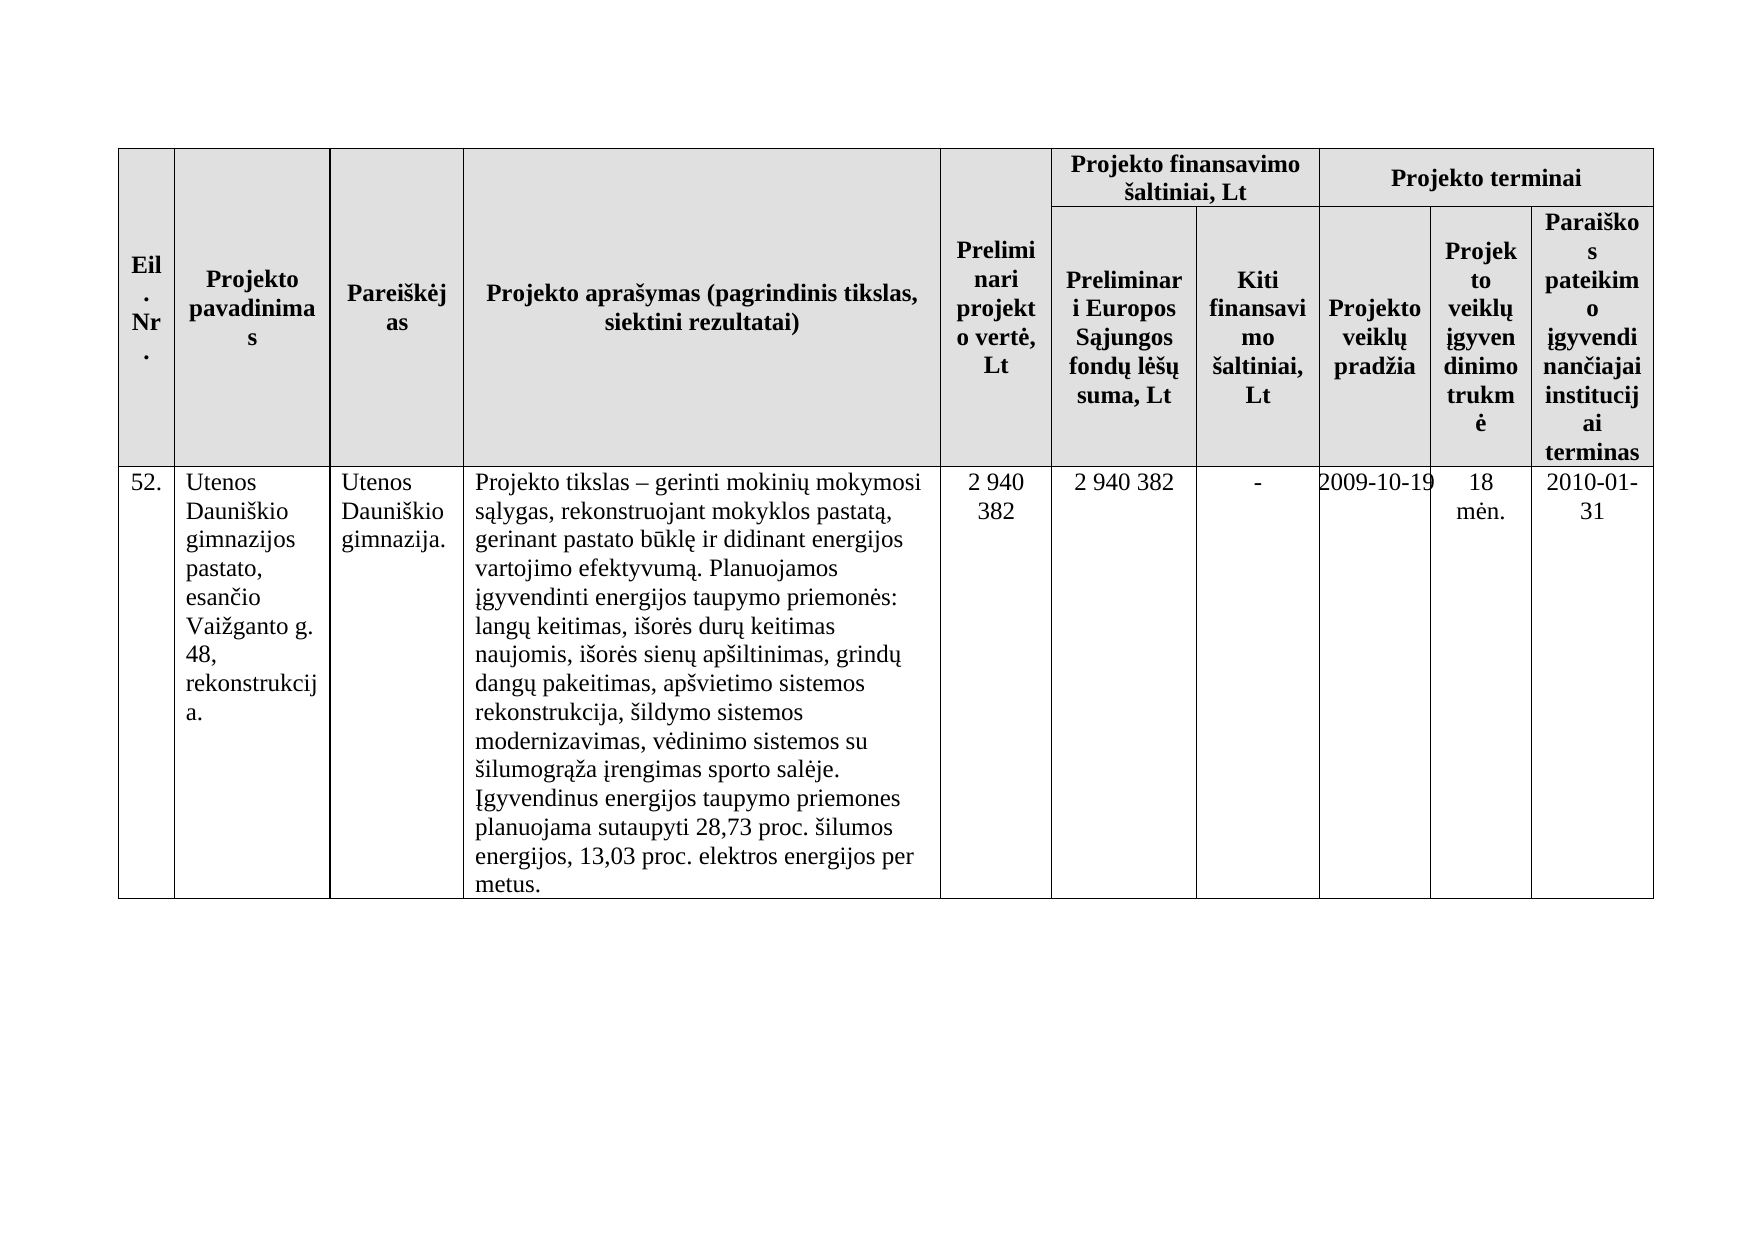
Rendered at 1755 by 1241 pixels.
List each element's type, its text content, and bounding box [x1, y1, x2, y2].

table_header Preliminari projekto vertė, Lt [941, 149, 1051, 466]
table_cell 2009-10-19 [1320, 467, 1430, 898]
table_cell 18 mėn. [1431, 467, 1531, 898]
table_header Projekto terminai [1320, 149, 1653, 206]
table_cell 52. [119, 467, 174, 898]
table_header Projekto aprašymas (pagrindinis tikslas, siektini rezultatai) [464, 149, 940, 466]
table_cell Preliminari Europos Sąjungos fondų lėšų suma, Lt [1052, 207, 1196, 466]
table_header Projekto finansavimo šaltiniai, Lt [1052, 149, 1319, 206]
table_cell Utenos Dauniškio gimnazija. [331, 467, 463, 898]
table_cell 2 940 382 [1052, 467, 1196, 898]
table_cell Projekto veiklų įgyvendinimo trukmė [1431, 207, 1531, 466]
table_cell Paraiškos pateikimo įgyvendinančiajai institucijai terminas [1532, 207, 1653, 466]
table_cell 2 940 382 [941, 467, 1051, 898]
table_cell Projekto tikslas – gerinti mokinių mokymosi sąlygas, rekonstruojant mokyklos pastatą, gerinant pastato būklę ir didinant energijos vartojimo efektyvumą. Planuojamos įgyvendinti energijos taupymo priemonės: langų keitimas, išorės durų keitimas naujomis, išorės sienų apšiltinimas, grindų dangų pakeitimas, apšvietimo sistemos rekonstrukcija, šildymo sistemos modernizavimas, vėdinimo sistemos su šilumogrąža įrengimas sporto salėje. Įgyvendinus energijos taupymo priemones planuojama sutaupyti 28,73 proc. šilumos energijos, 13,03 proc. elektros energijos per metus. [464, 467, 940, 898]
table_header Pareiškėjas [331, 149, 463, 466]
table_cell Kiti finansavimo šaltiniai, Lt [1197, 207, 1319, 466]
table_header Projekto pavadinimas [175, 149, 329, 466]
table_cell - [1197, 467, 1319, 898]
table_cell Utenos Dauniškio gimnazijos pastato, esančio Vaižganto g. 48, rekonstrukcija. [175, 467, 329, 898]
table_cell Projekto veiklų pradžia [1320, 207, 1430, 466]
table_cell 2010-01-31 [1532, 467, 1653, 898]
table_header Eil. Nr. [119, 149, 174, 466]
